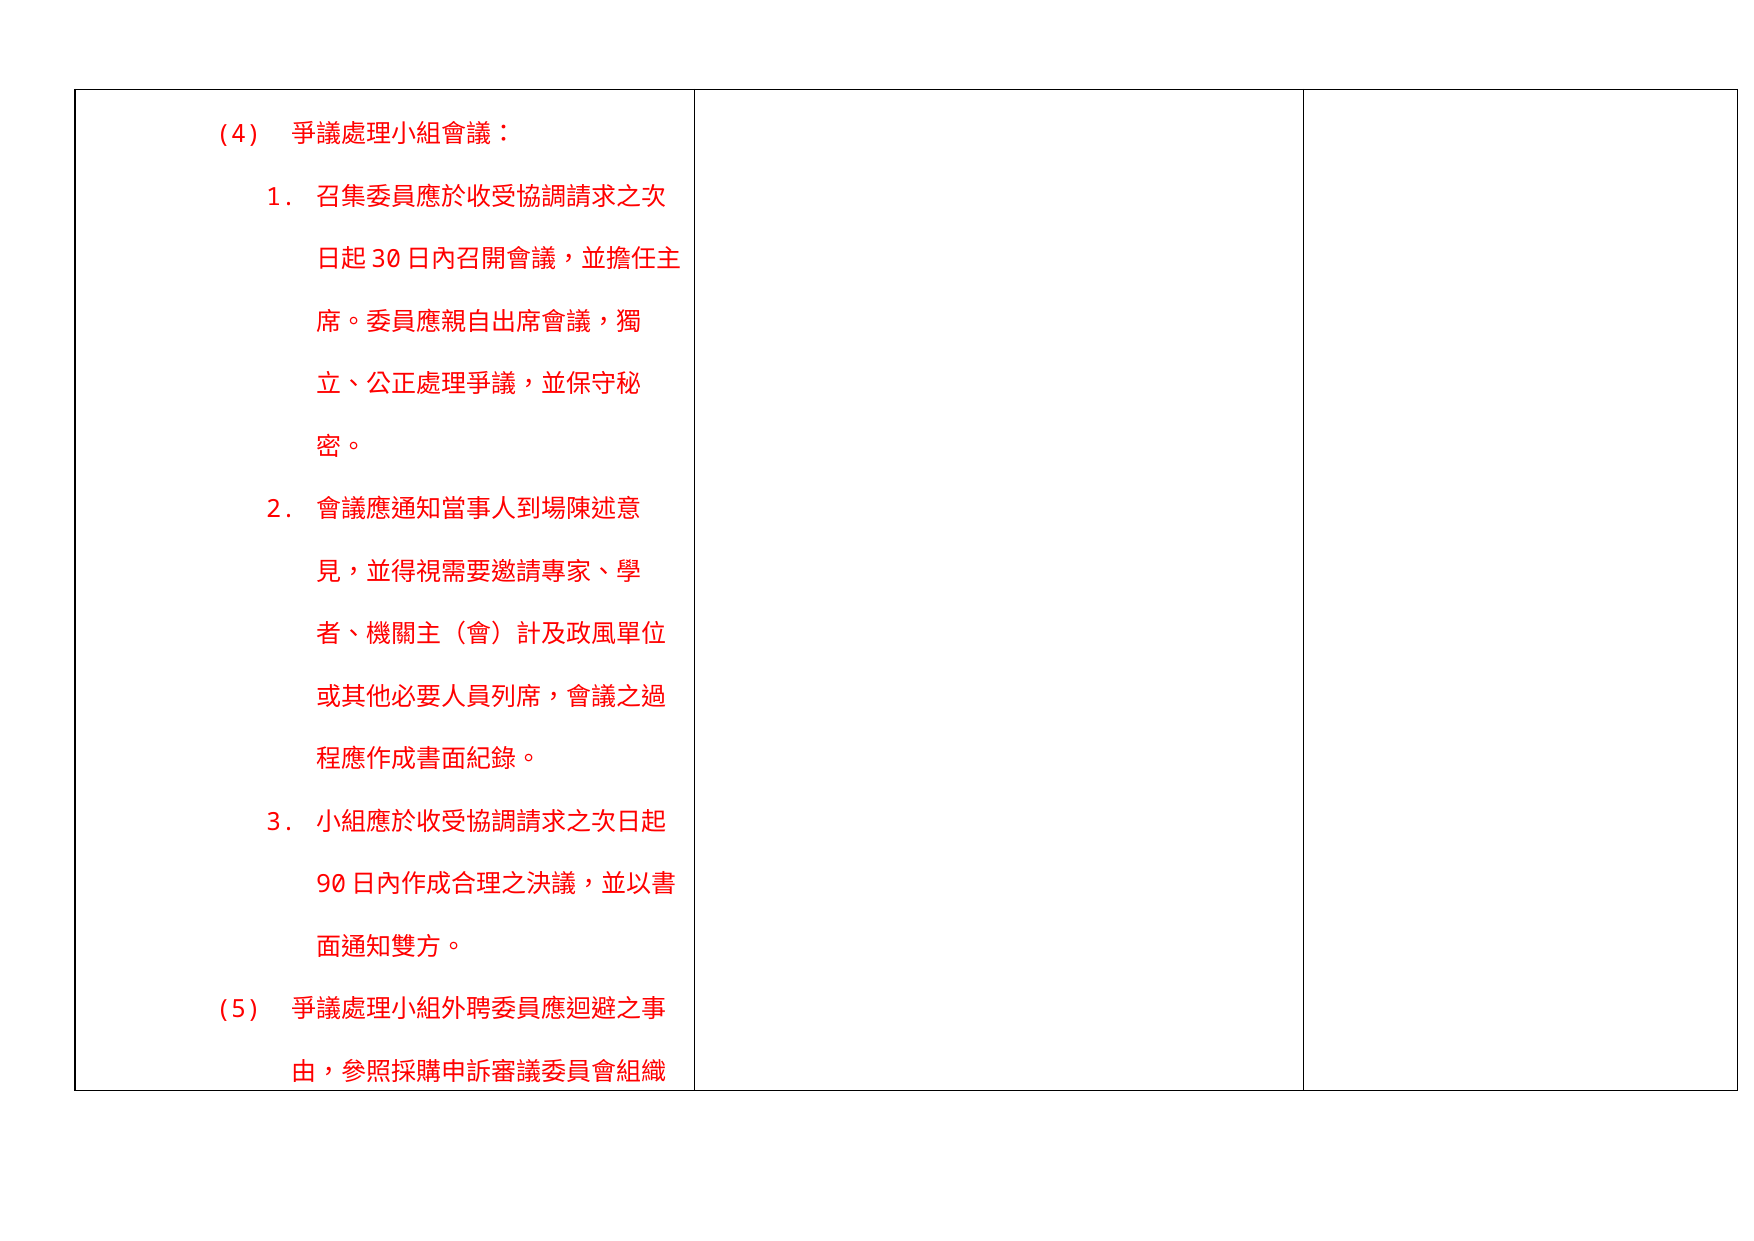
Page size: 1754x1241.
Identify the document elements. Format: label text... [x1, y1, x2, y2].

table_cell [695, 90, 1303, 1090]
table_cell 第十八條 爭議處理 機關與廠商因履約而生爭議者，應依法令及契約規定，考量公共利益及公平合理，本誠信和諧，盡力協調解決之。其未能達成協議者，得以下列方式處理之： (六) 機關成立爭議處理小組協調爭議。(新增) 三、依第 1 款第 6 目成立爭議處理小組者，機制如下：（新增） 爭議處理小組得為常設性，於契約無待解決事項後解散。 爭議處理小組由機關首長或其指定之機關內部人員擔任召集委員，另由機關聘（派）2 位以上之公正人士擔任委員（包括機關人員及外聘人士），共3人以上（應為奇數）組成。廠商得推薦公正人士作為機關聘任委員之參考。 當事人之一方得就爭議事項，以書面通知爭議處理小組召集委員，請求小組協調及作成決議，並將繕本送達他方。該書面通知應包括爭議標的、爭議事實及參考資料、建議解決方案。他方應於收受通知之次日起 14日內向召集委員提出書面回應及建議解決方案，並將繕本送達他方。 爭議處理小組會議： 召集委員應於收受協調請求之次日起30日內召開會議，並擔任主席。委員應親自出席會議，獨立、公正處理爭議，並保守秘密。 會議應通知當事人到場陳述意見，並得視需要邀請專家、學者、機關主（會）計及政風單位或其他必要人員列席，會議之過程應作成書面紀錄。 小組應於收受協調請求之次日起90日內作成合理之決議，並以書面通知雙方。 爭議處理小組外聘委員應迴避之事由，參照採購申訴審議委員會組織準則第13條規定。委員因迴避或其他事由出缺者，依第2目辦理。 爭議處理小組就爭議所為之決議，除任一方於收受決議後14日內以書面向他方表示異議外，視為雙方同意該決議，而有契約之效力。惟涉及改變契約內容者，雙方應先辦理契約變更。如有爭議，得再循爭議處理程序辦理。 爭議事項經一方請求協調，爭議處理小組未能依第4目或當事人協議之期限召開會議或作成決議，或任一方於收受決議後14日內以書面表示異議者，協調不成立，雙方得依第1款所定其他方式辦理。 爭議處理小組運作所需經費，除雙方另有協議外，由機關負擔。 本款所定期限及其他必要事項，得由雙方另行協議。 四、依採購法規定受理調解或申訴之機關名稱： 臺中市政府採購申訴審議委員會。 地址：臺中市西屯區臺灣大道三段99號文心樓10樓 電話：04-22289111轉23600，傳真：04-22542611 五、履約爭議發生後，履約事項之處理原則如下： 與爭議無關或不受影響之部分應繼續履約。但經機關同意無須履約者不在此限。 廠商因爭議而暫停履約，其經爭議處理結果被認定無理由者，不得就暫停履約之部分要求延長履約期限或免除契約責任。 六、本契約以中華民國法律為準據法，並以機關所在地之地方法院為第一審管轄法院。 [76, 90, 694, 1090]
table_cell [1304, 90, 1737, 1090]
